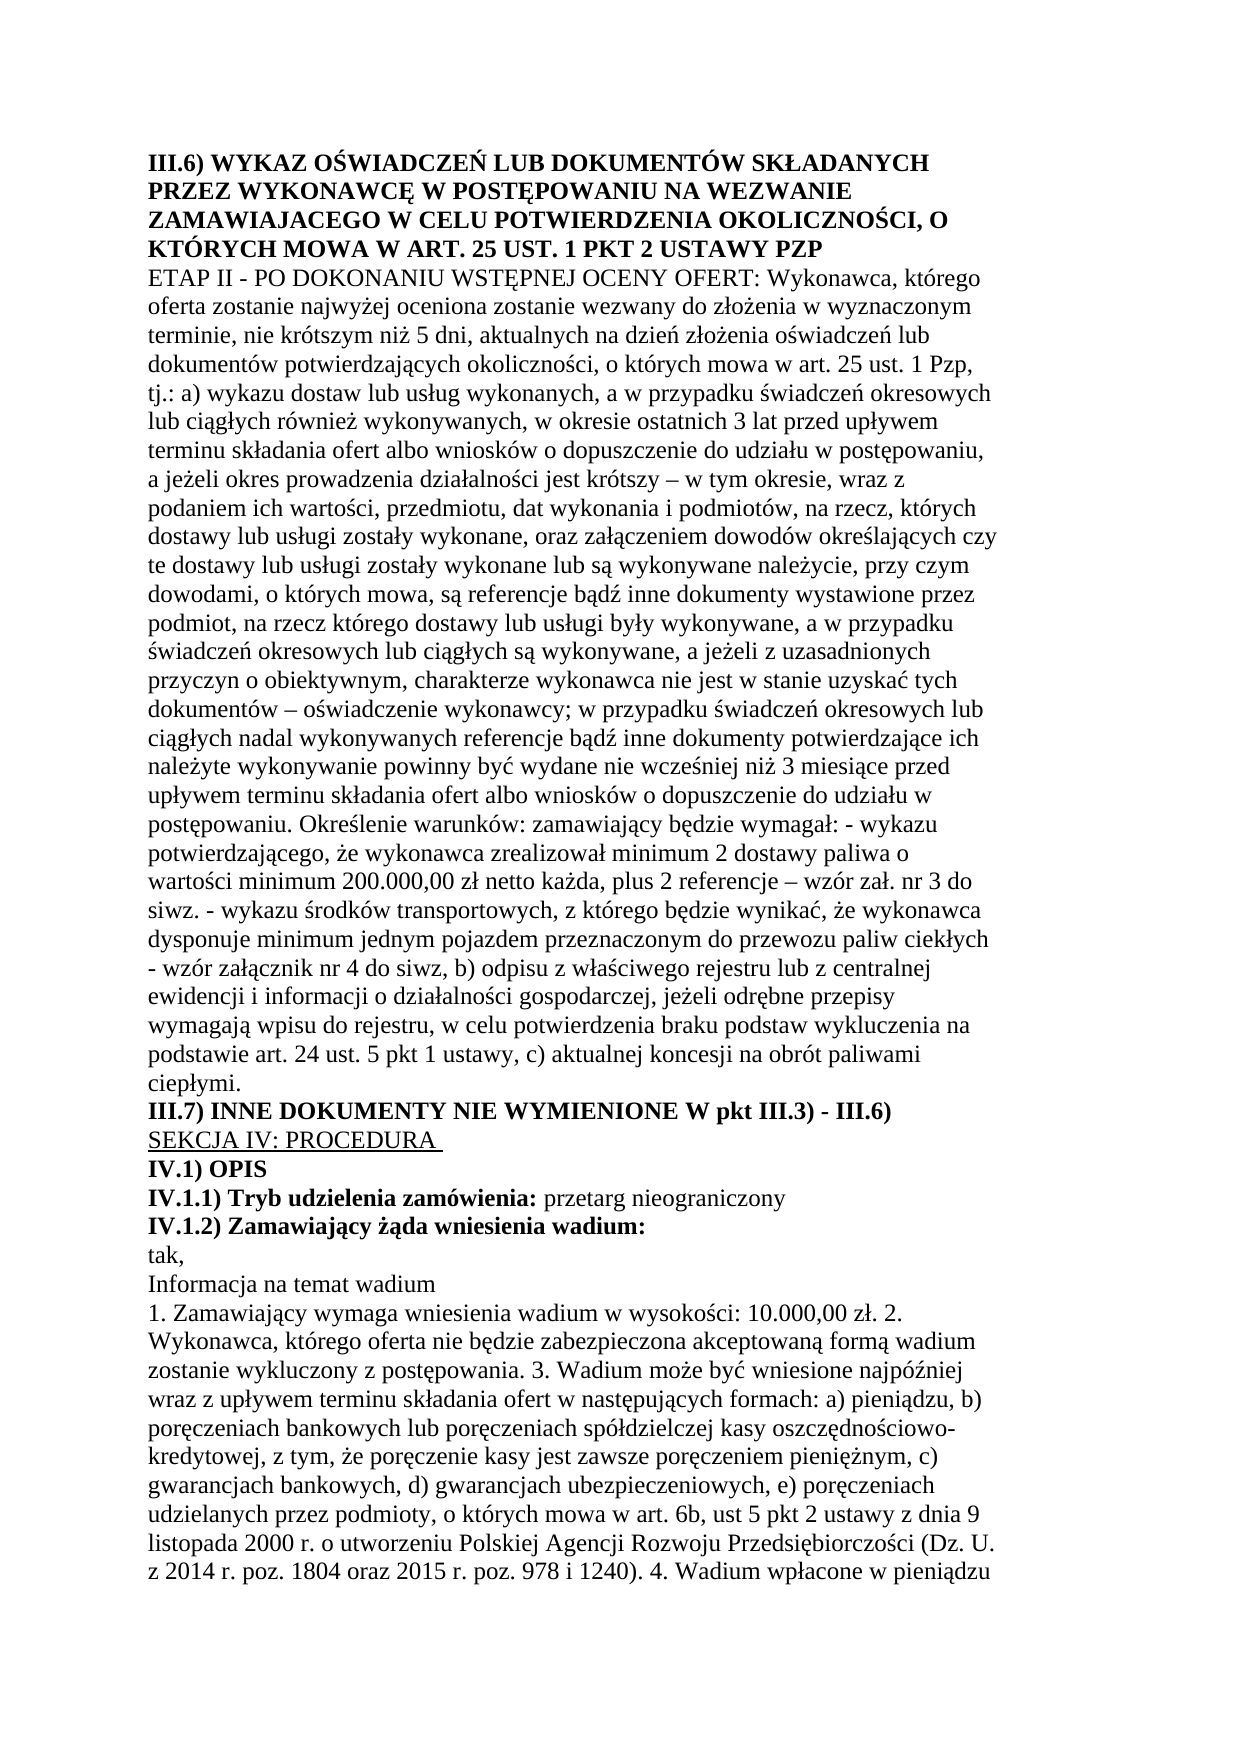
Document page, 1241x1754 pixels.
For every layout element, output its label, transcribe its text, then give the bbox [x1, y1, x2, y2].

table_header III.6) WYKAZ OŚWIADCZEŃ LUB DOKUMENTÓW SKŁADANYCH PRZEZ WYKONAWCĘ W POSTĘPOWANIU NA WEZWANIE ZAMAWIAJACEGO W CELU POTWIERDZENIA OKOLICZNOŚCI, O KTÓRYCH MOWA W ART. 25 UST. 1 PKT 2 USTAWY PZP ETAP II - PO DOKONANIU WSTĘPNEJ OCENY OFERT: Wykonawca, którego oferta zostanie najwyżej oceniona zostanie wezwany do złożenia w wyznaczonym terminie, nie krótszym niż 5 dni, aktualnych na dzień złożenia oświadczeń lub dokumentów potwierdzających okoliczności, o których mowa w art. 25 ust. 1 Pzp, tj.: a) wykazu dostaw lub usług wykonanych, a w przypadku świadczeń okresowych lub ciągłych również wykonywanych, w okresie ostatnich 3 lat przed upływem terminu składania ofert albo wniosków o dopuszczenie do udziału w postępowaniu, a jeżeli okres prowadzenia działalności jest krótszy – w tym okresie, wraz z podaniem ich wartości, przedmiotu, dat wykonania i podmiotów, na rzecz, których dostawy lub usługi zostały wykonane, oraz załączeniem dowodów określających czy te dostawy lub usługi zostały wykonane lub są wykonywane należycie, przy czym dowodami, o których mowa, są referencje bądź inne dokumenty wystawione przez podmiot, na rzecz którego dostawy lub usługi były wykonywane, a w przypadku świadczeń okresowych lub ciągłych są wykonywane, a jeżeli z uzasadnionych przyczyn o obiektywnym, charakterze wykonawca nie jest w stanie uzyskać tych dokumentów – oświadczenie wykonawcy; w przypadku świadczeń okresowych lub ciągłych nadal wykonywanych referencje bądź inne dokumenty potwierdzające ich należyte wykonywanie powinny być wydane nie wcześniej niż 3 miesiące przed upływem terminu składania ofert albo wniosków o dopuszczenie do udziału w postępowaniu. Określenie warunków: zamawiający będzie wymagał: - wykazu potwierdzającego, że wykonawca zrealizował minimum 2 dostawy paliwa o wartości minimum 200.000,00 zł netto każda, plus 2 referencje – wzór zał. nr 3 do siwz. - wykazu środków transportowych, z którego będzie wynikać, że wykonawca dysponuje minimum jednym pojazdem przeznaczonym do przewozu paliw ciekłych - wzór załącznik nr 4 do siwz, b) odpisu z właściwego rejestru lub z centralnej ewidencji i informacji o działalności gospodarczej, jeżeli odrębne przepisy wymagają wpisu do rejestru, w celu potwierdzenia braku podstaw wykluczenia na podstawie art. 24 ust. 5 pkt 1 ustawy, c) aktualnej koncesji na obrót paliwami ciepłymi. III.7) INNE DOKUMENTY NIE WYMIENIONE W pkt III.3) - III.6) SEKCJA IV: PROCEDURA IV.1) OPIS IV.1.1) Tryb udzielenia zamówienia: przetarg nieograniczony IV.1.2) Zamawiający żąda wniesienia wadium: tak, Informacja na temat wadium 1. Zamawiający wymaga wniesienia wadium w wysokości: 10.000,00 zł. 2. Wykonawca, którego oferta nie będzie zabezpieczona akceptowaną formą wadium zostanie wykluczony z postępowania. 3. Wadium może być wniesione najpóźniej wraz z upływem terminu składania ofert w następujących formach: a) pieniądzu, b) poręczeniach bankowych lub poręczeniach spółdzielczej kasy oszczędnościowo-kredytowej, z tym, że poręczenie kasy jest zawsze poręczeniem pieniężnym, c) gwarancjach bankowych, d) gwarancjach ubezpieczeniowych, e) poręczeniach udzielanych przez podmioty, o których mowa w art. 6b, ust 5 pkt 2 ustawy z dnia 9 listopada 2000 r. o utworzeniu Polskiej Agencji Rozwoju Przedsiębiorczości (Dz. U. z 2014 r. poz. 1804 oraz 2015 r. poz. 978 i 1240). 4. Wadium wpłacone w pieniądzu [148, 148, 999, 1585]
table_header [1000, 148, 1093, 1585]
